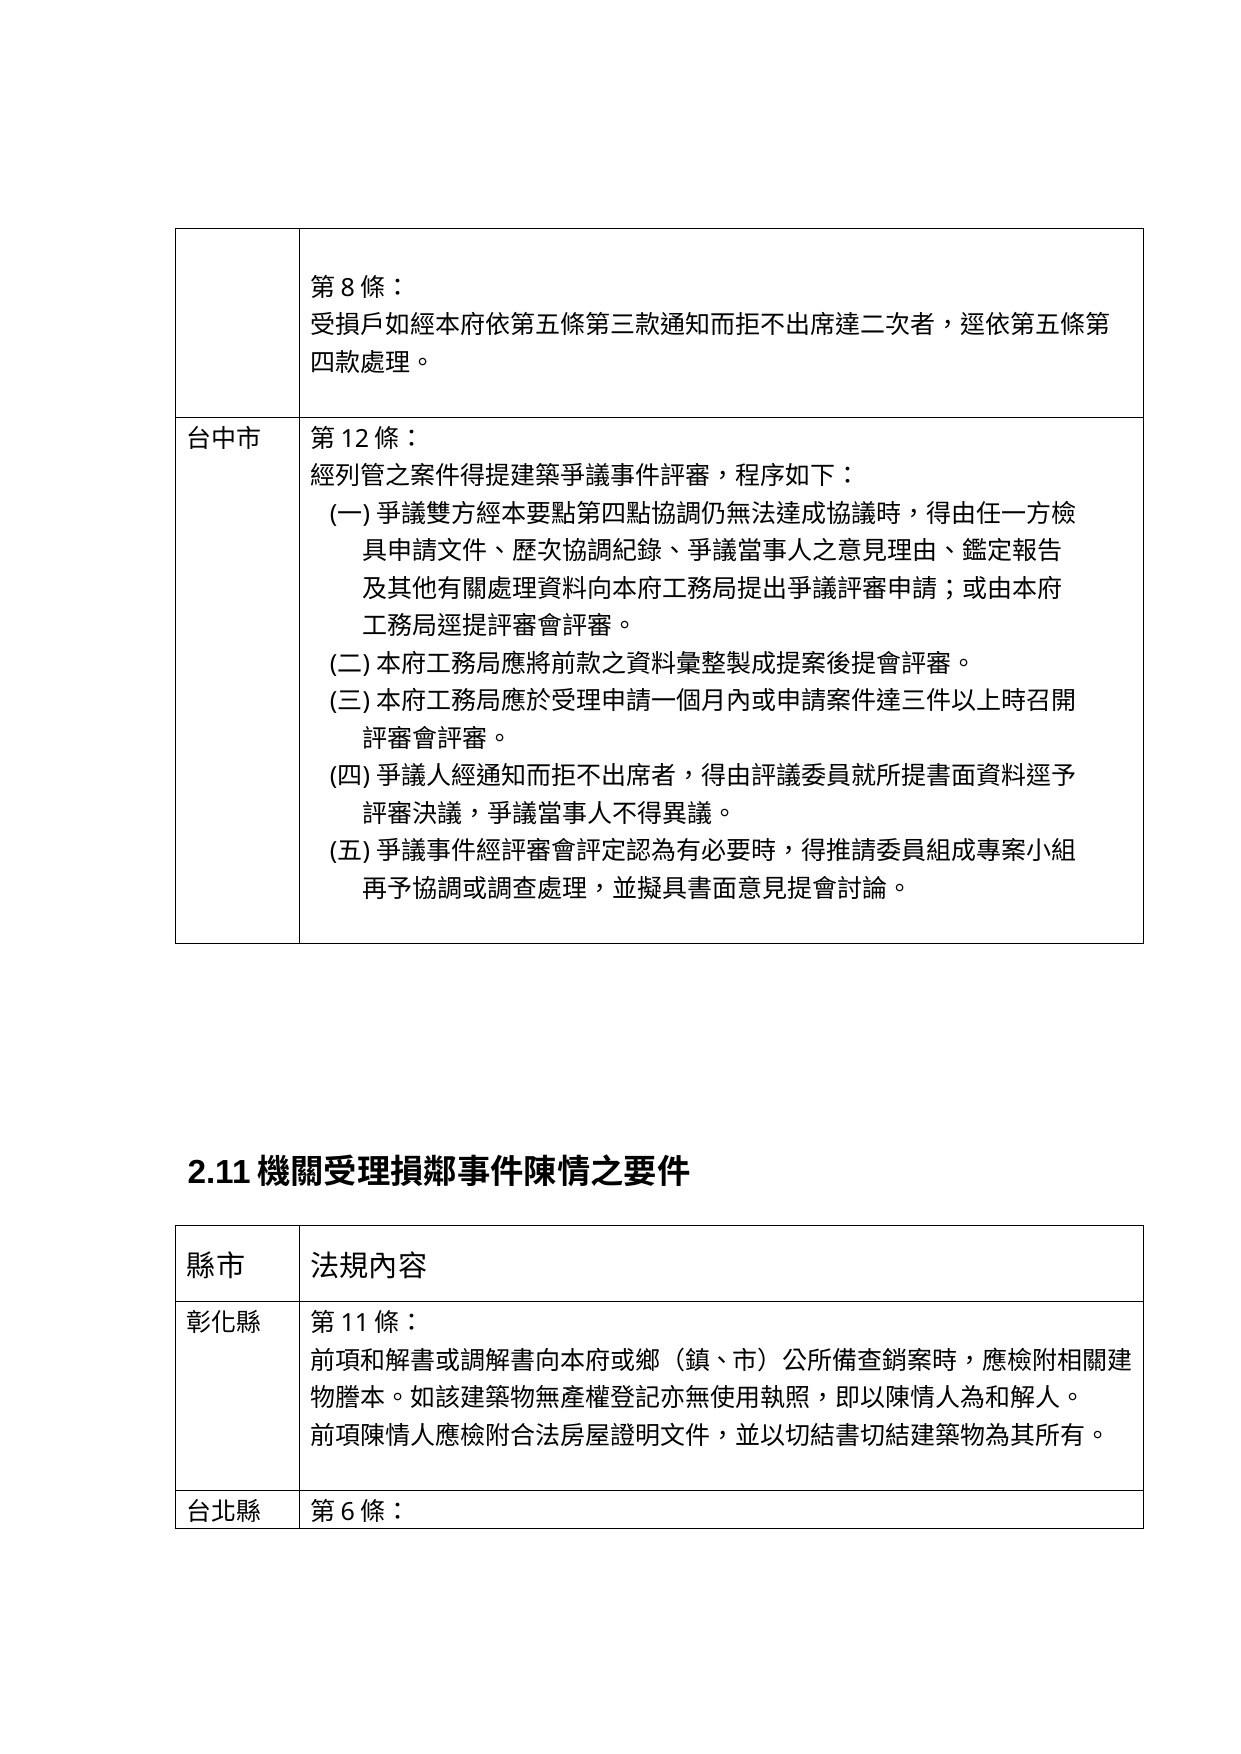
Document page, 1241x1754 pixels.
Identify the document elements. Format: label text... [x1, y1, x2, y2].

table_cell [176, 229, 299, 417]
subtitle 2.11機關受理損鄰事件陳情之要件 [187, 1131, 1053, 1206]
table_header 法規內容 [300, 1226, 1143, 1301]
table_cell 彰化縣 [176, 1302, 299, 1489]
table_cell 第6條： [300, 1491, 1143, 1528]
table_cell 台北縣 [176, 1491, 299, 1528]
table_cell 第12條： 經列管之案件得提建築爭議事件評審，程序如下： (一) 爭議雙方經本要點第四點協調仍無法達成協議時，得由任一方檢 具申請文件、歷次協調紀錄、爭議當事人之意見理由、鑑定報告 及其他有關處理資料向本府工務局提出爭議評審申請；或由本府 工務局逕提評審會評審。 (二) 本府工務局應將前款之資料彙整製成提案後提會評審。 (三) 本府工務局應於受理申請一個月內或申請案件達三件以上時召開 評審會評審。 (四) 爭議人經通知而拒不出席者，得由評議委員就所提書面資料逕予 評審決議，爭議當事人不得異議。 (五) 爭議事件經評審會評定認為有必要時，得推請委員組成專案小組 再予協調或調查處理，並擬具書面意見提會討論。 [300, 418, 1143, 943]
table_cell 台中市 [176, 418, 299, 943]
table_header 縣市 [176, 1226, 299, 1301]
table_cell 第8條： 受損戶如經本府依第五條第三款通知而拒不出席達二次者，逕依第五條第四款處理。 [300, 229, 1143, 417]
table_cell 第11條： 前項和解書或調解書向本府或鄉（鎮、市）公所備查銷案時，應檢附相關建物謄本。如該建築物無產權登記亦無使用執照，即以陳情人為和解人。 前項陳情人應檢附合法房屋證明文件，並以切結書切結建築物為其所有。 [300, 1302, 1143, 1489]
